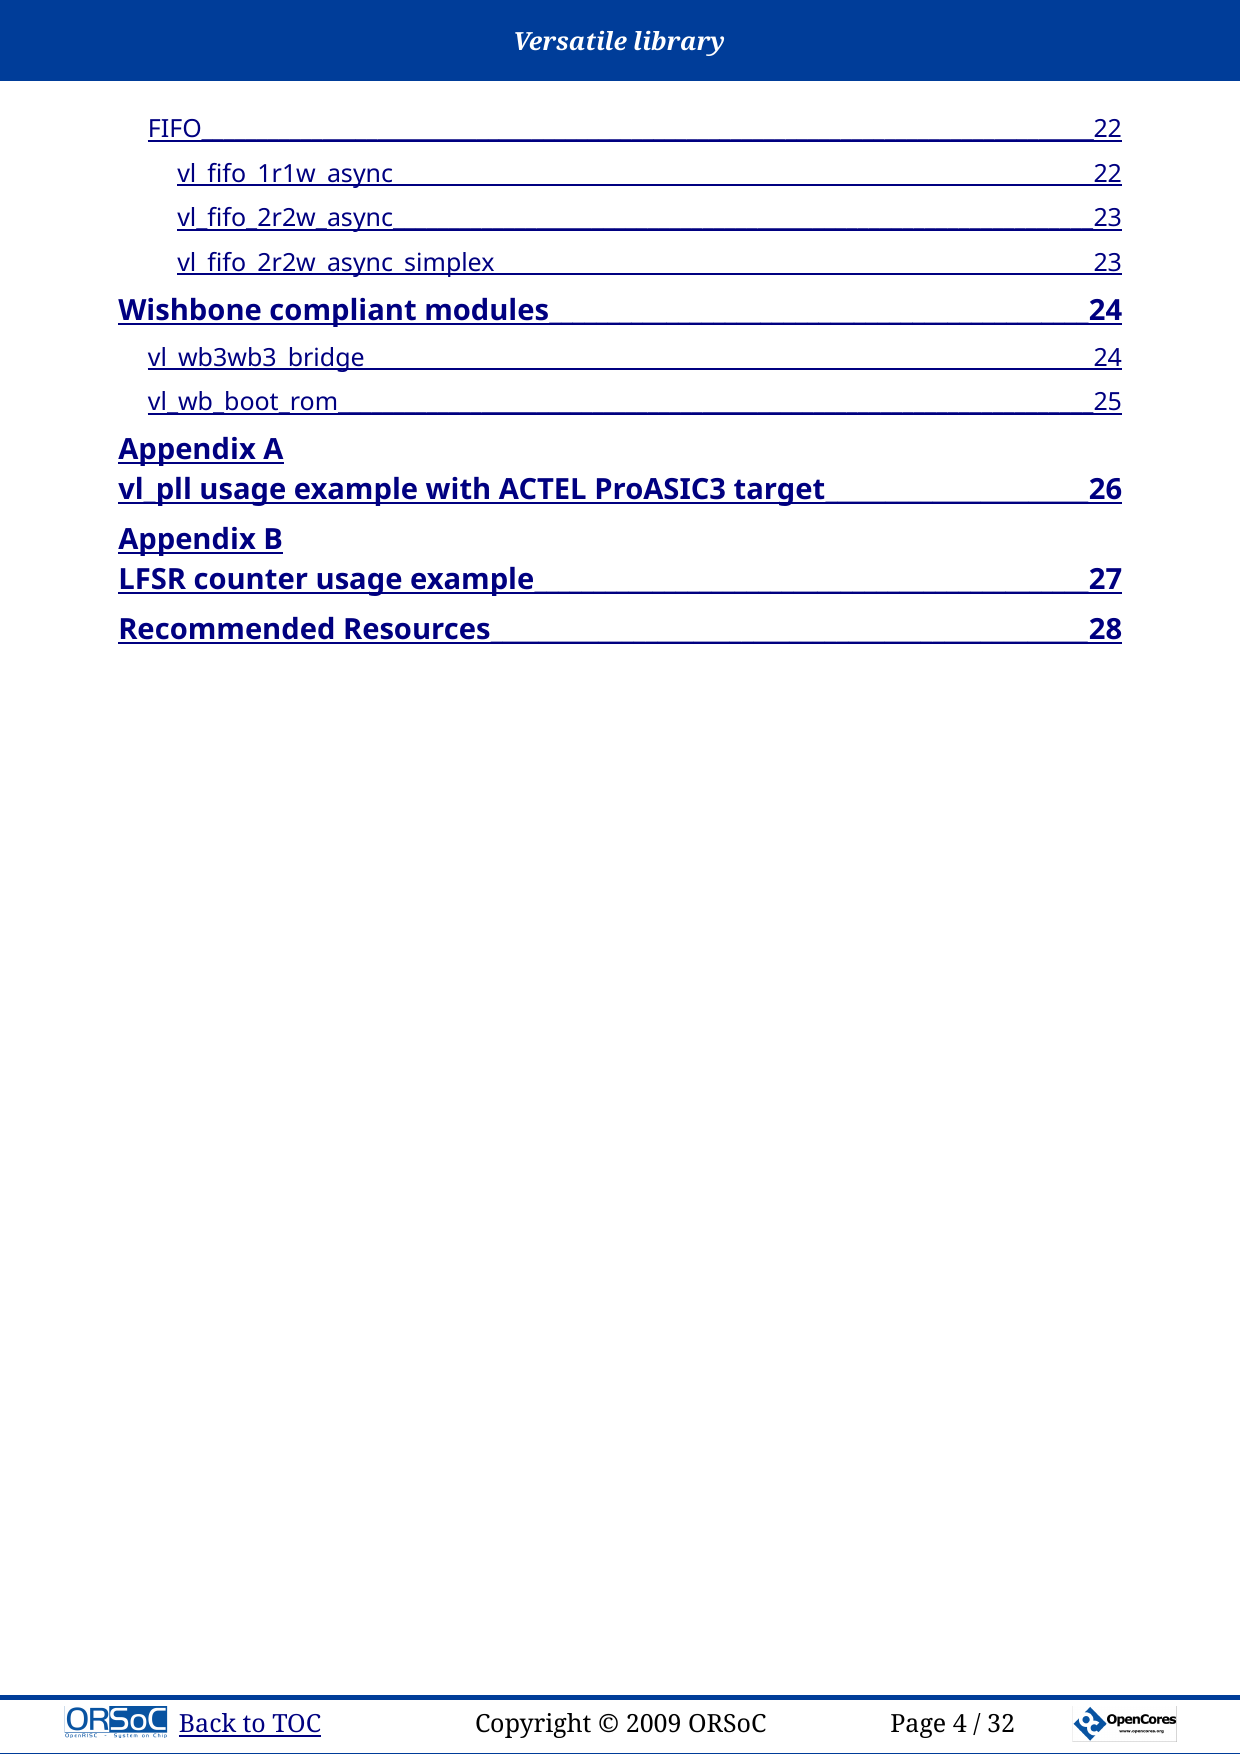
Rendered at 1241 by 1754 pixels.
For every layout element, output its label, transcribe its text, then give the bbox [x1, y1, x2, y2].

text [118, 594, 1122, 598]
text FIFO 22 [148, 111, 1122, 140]
text [118, 504, 1122, 508]
text vl_wb3wb3_bridge 24 [148, 339, 1122, 368]
text [177, 275, 1122, 279]
text [118, 644, 1122, 648]
text Appendix A vl_pll usage example with ACTEL ProASIC3 target 26 [118, 429, 1122, 502]
text Appendix B LFSR counter usage example 27 [118, 518, 1122, 592]
text [118, 325, 1122, 329]
text vl_fifo_2r2w_async_simplex 23 [177, 245, 1122, 273]
text vl_fifo_2r2w_async 23 [177, 200, 1122, 229]
text vl_fifo_1r1w_async 22 [177, 156, 1122, 184]
text vl_wb_boot_rom 25 [148, 384, 1122, 413]
text Wishbone compliant modules 24 [118, 289, 1122, 323]
text Recommended Resources 28 [118, 608, 1122, 642]
picture [64, 1706, 168, 1738]
picture [1072, 1706, 1177, 1742]
